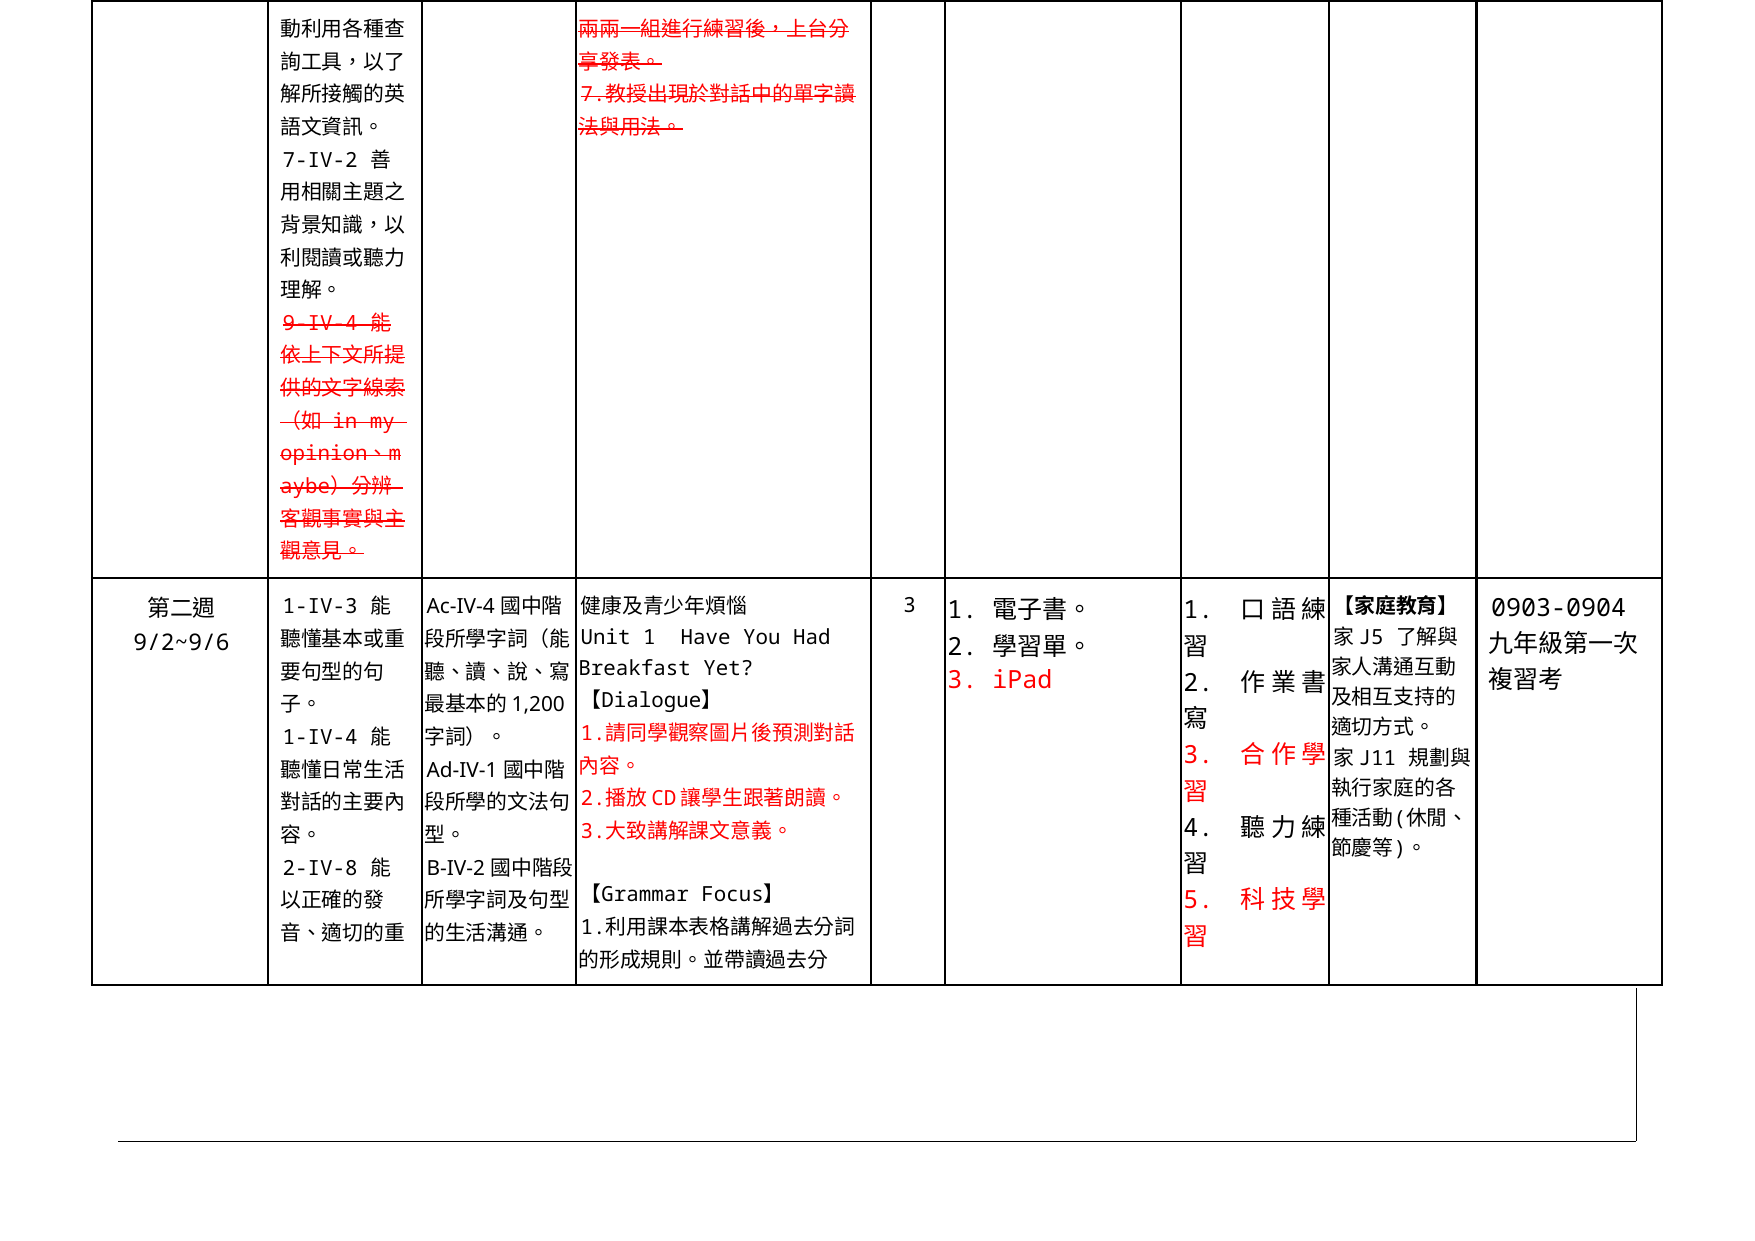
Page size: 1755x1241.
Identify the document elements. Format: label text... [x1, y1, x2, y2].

table_cell [946, 2, 1180, 577]
table_cell 第二週 9/2~9/6 [93, 579, 267, 984]
table_cell 【家庭教育】 家J5 了解與家人溝通互動及相互支持的適切方式。 家J11 規劃與執行家庭的各種活動(休閒、節慶等)。 [1330, 579, 1475, 984]
table_cell [1182, 2, 1328, 577]
table_cell 1-IV-3 能聽懂基本或重要句型的句子。 1-IV-4 能聽懂日常生活對話的主要內容。 2-IV-8 能以正確的發音、適切的重 [269, 579, 421, 984]
table_cell 1. 口語練習 2. 作業書寫 3. 合作學習 4. 聽力練習 5. 科技學習 [1182, 579, 1328, 984]
table_cell 1. 電子書。 2. 學習單。 3. iPad [946, 579, 1180, 984]
table_cell [93, 2, 267, 577]
table_cell 0903-0904九年級第一次複習考 [1478, 579, 1661, 984]
table_cell 3 [872, 579, 944, 984]
table_cell 兩兩一組進行練習後，上台分享發表。 7.教授出現於對話中的單字讀法與用法。 [577, 2, 870, 577]
table_cell [872, 2, 944, 577]
table_cell Ac-IV-4 國中階段所學字詞（能聽、讀、說、寫最基本的1,200 字詞）。 Ad-IV-1 國中階段所學的文法句型。 B-IV-2 國中階段所學字詞及句型的生活溝通。 [423, 579, 575, 984]
table_cell 動利用各種查詢工具，以了解所接觸的英語文資訊。 7-IV-2 善用相關主題之背景知識，以利閱讀或聽力理解。 9-IV-4 能依上下文所提供的文字線索（如 in my opinion、maybe）分辨 客觀事實與主觀意見。 [269, 2, 421, 577]
table_cell [423, 2, 575, 577]
table_cell [1478, 2, 1661, 577]
table_cell [1330, 2, 1475, 577]
table_cell 健康及青少年煩惱 Unit 1 Have You Had Breakfast Yet? 【Dialogue】 1.請同學觀察圖片後預測對話內容。 2.播放CD讓學生跟著朗讀。 3.大致講解課文意義。 【Grammar Focus】 1.利用課本表格講解過去分詞的形成規則。並帶讀過去分 [577, 579, 870, 984]
